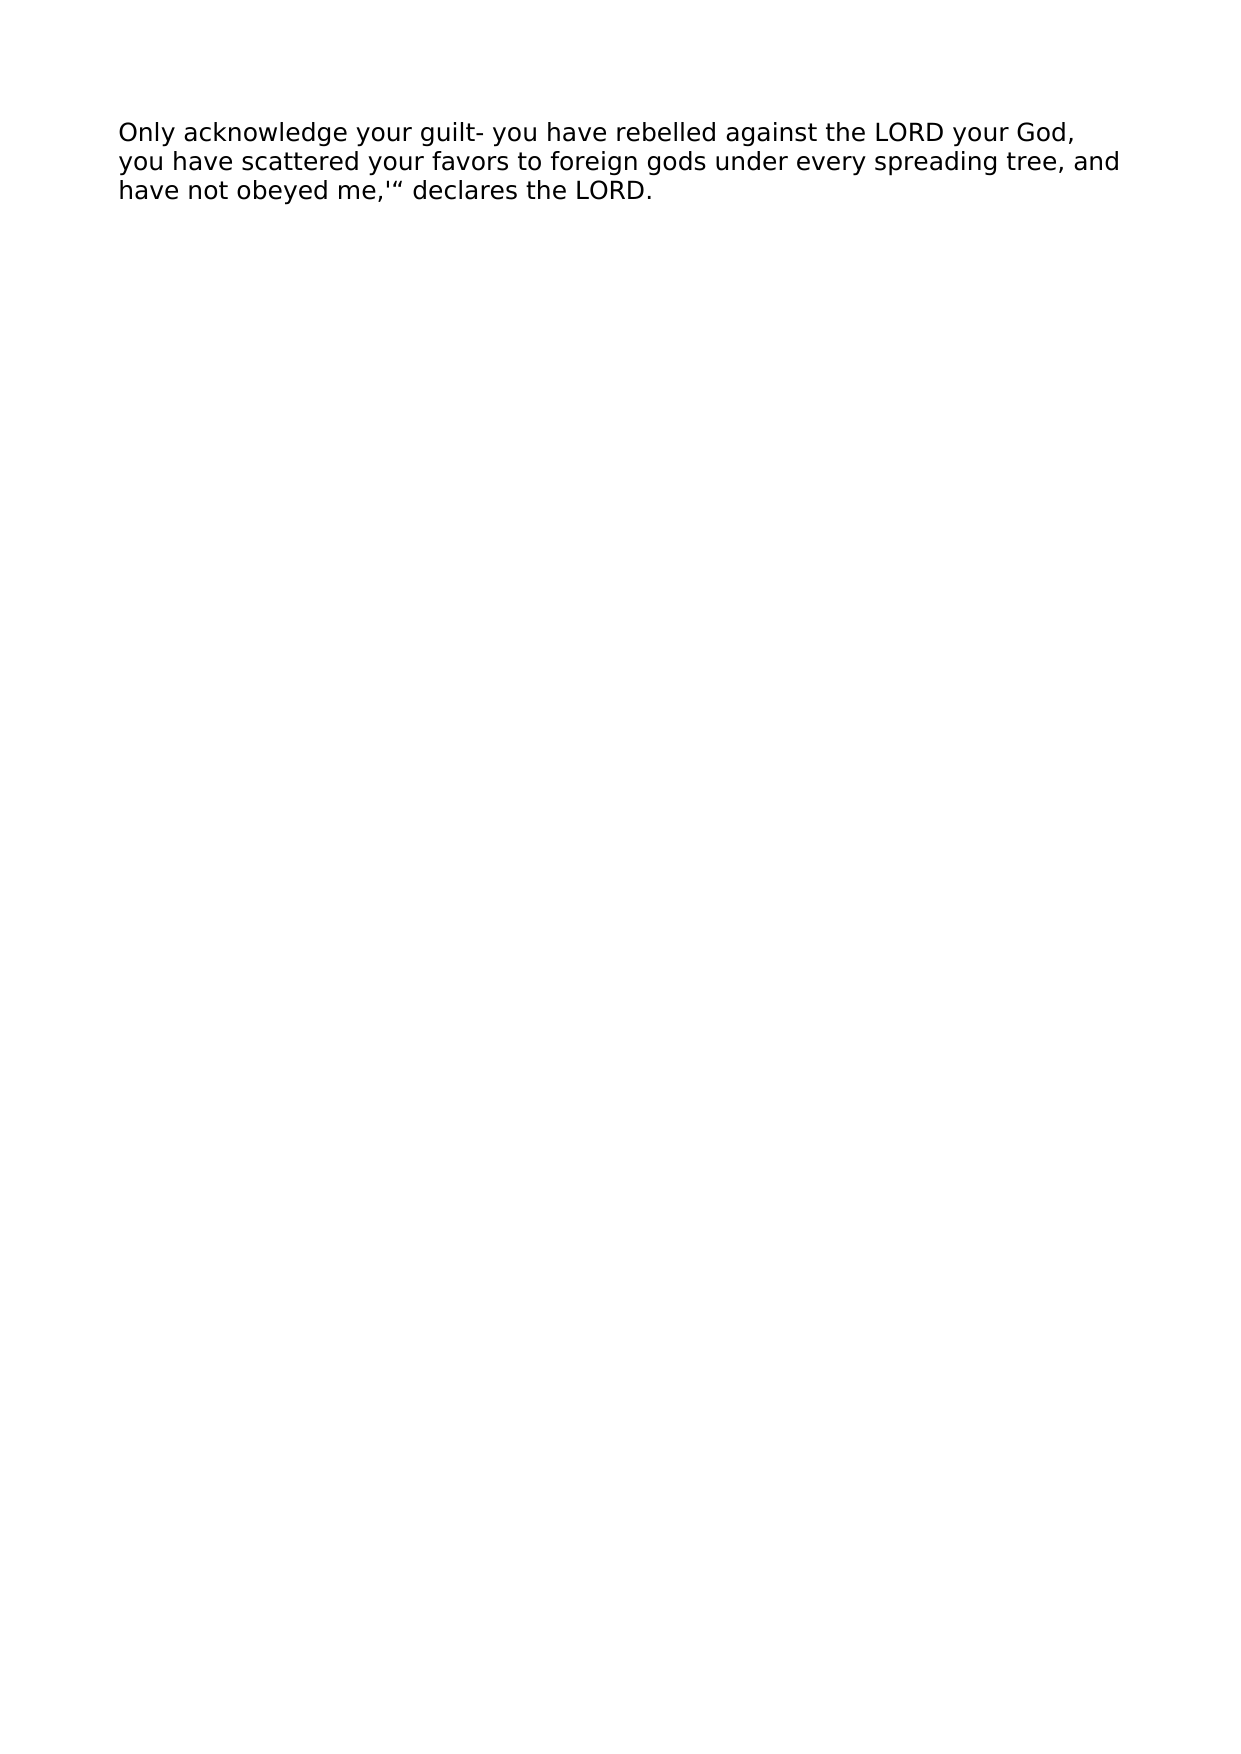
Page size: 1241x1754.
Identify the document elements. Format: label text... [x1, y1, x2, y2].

text Only acknowledge your guilt- you have rebelled against the LORD your God, you have scattered your favors to foreign gods under every spreading tree, and have not obeyed me,'“ declares the LORD. [118, 118, 1122, 206]
